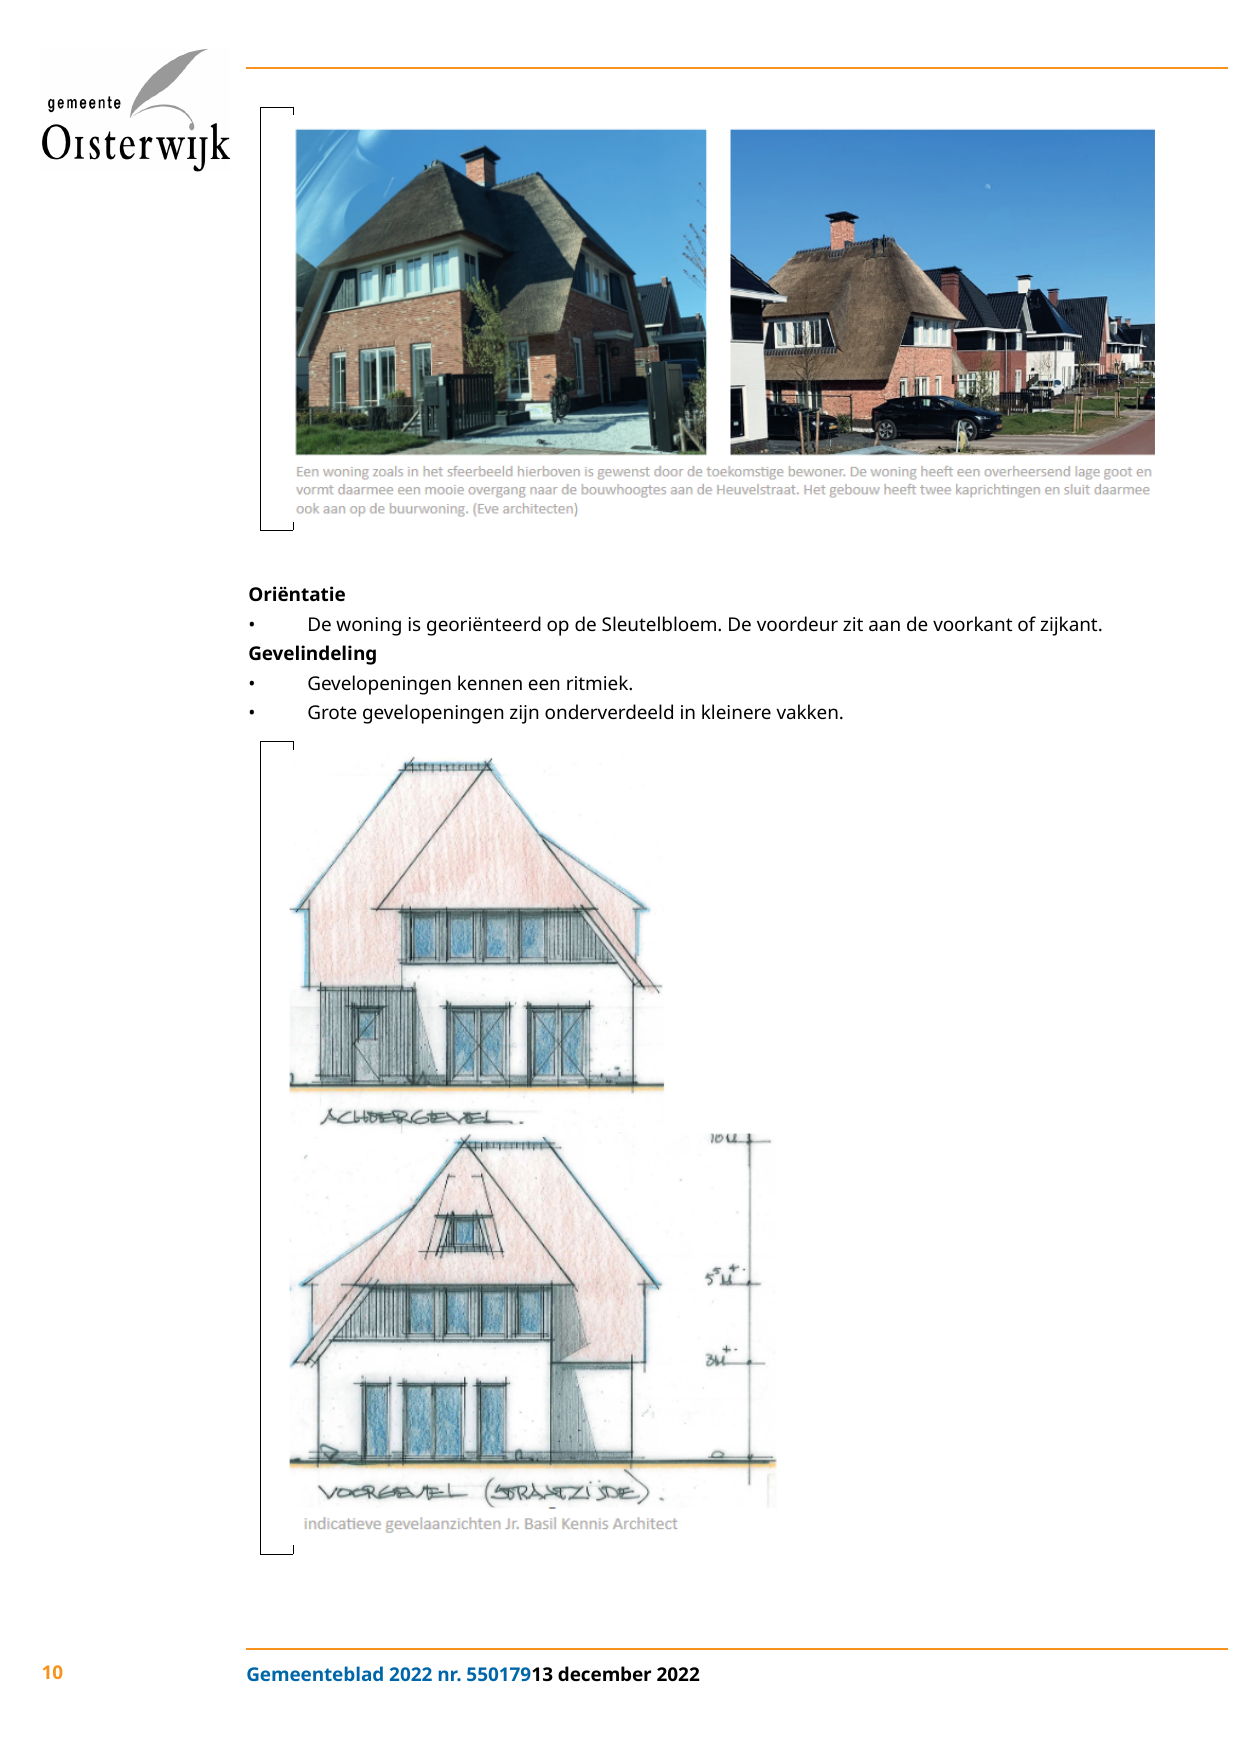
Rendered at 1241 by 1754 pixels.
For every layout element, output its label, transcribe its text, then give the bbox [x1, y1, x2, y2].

text Oriëntatie [248, 581, 1152, 607]
picture [268, 750, 801, 1545]
picture [41, 47, 231, 172]
list De woning is georiënteerd op de Sleutelbloem. De voordeur zit aan de voorkant of zijkant. [248, 611, 1152, 637]
list Grote gevelopeningen zijn onderverdeeld in kleinere vakken. [248, 699, 1152, 725]
picture [268, 115, 1173, 522]
text Gevelindeling [248, 640, 1152, 666]
list Gevelopeningen kennen een ritmiek. [248, 670, 1152, 696]
